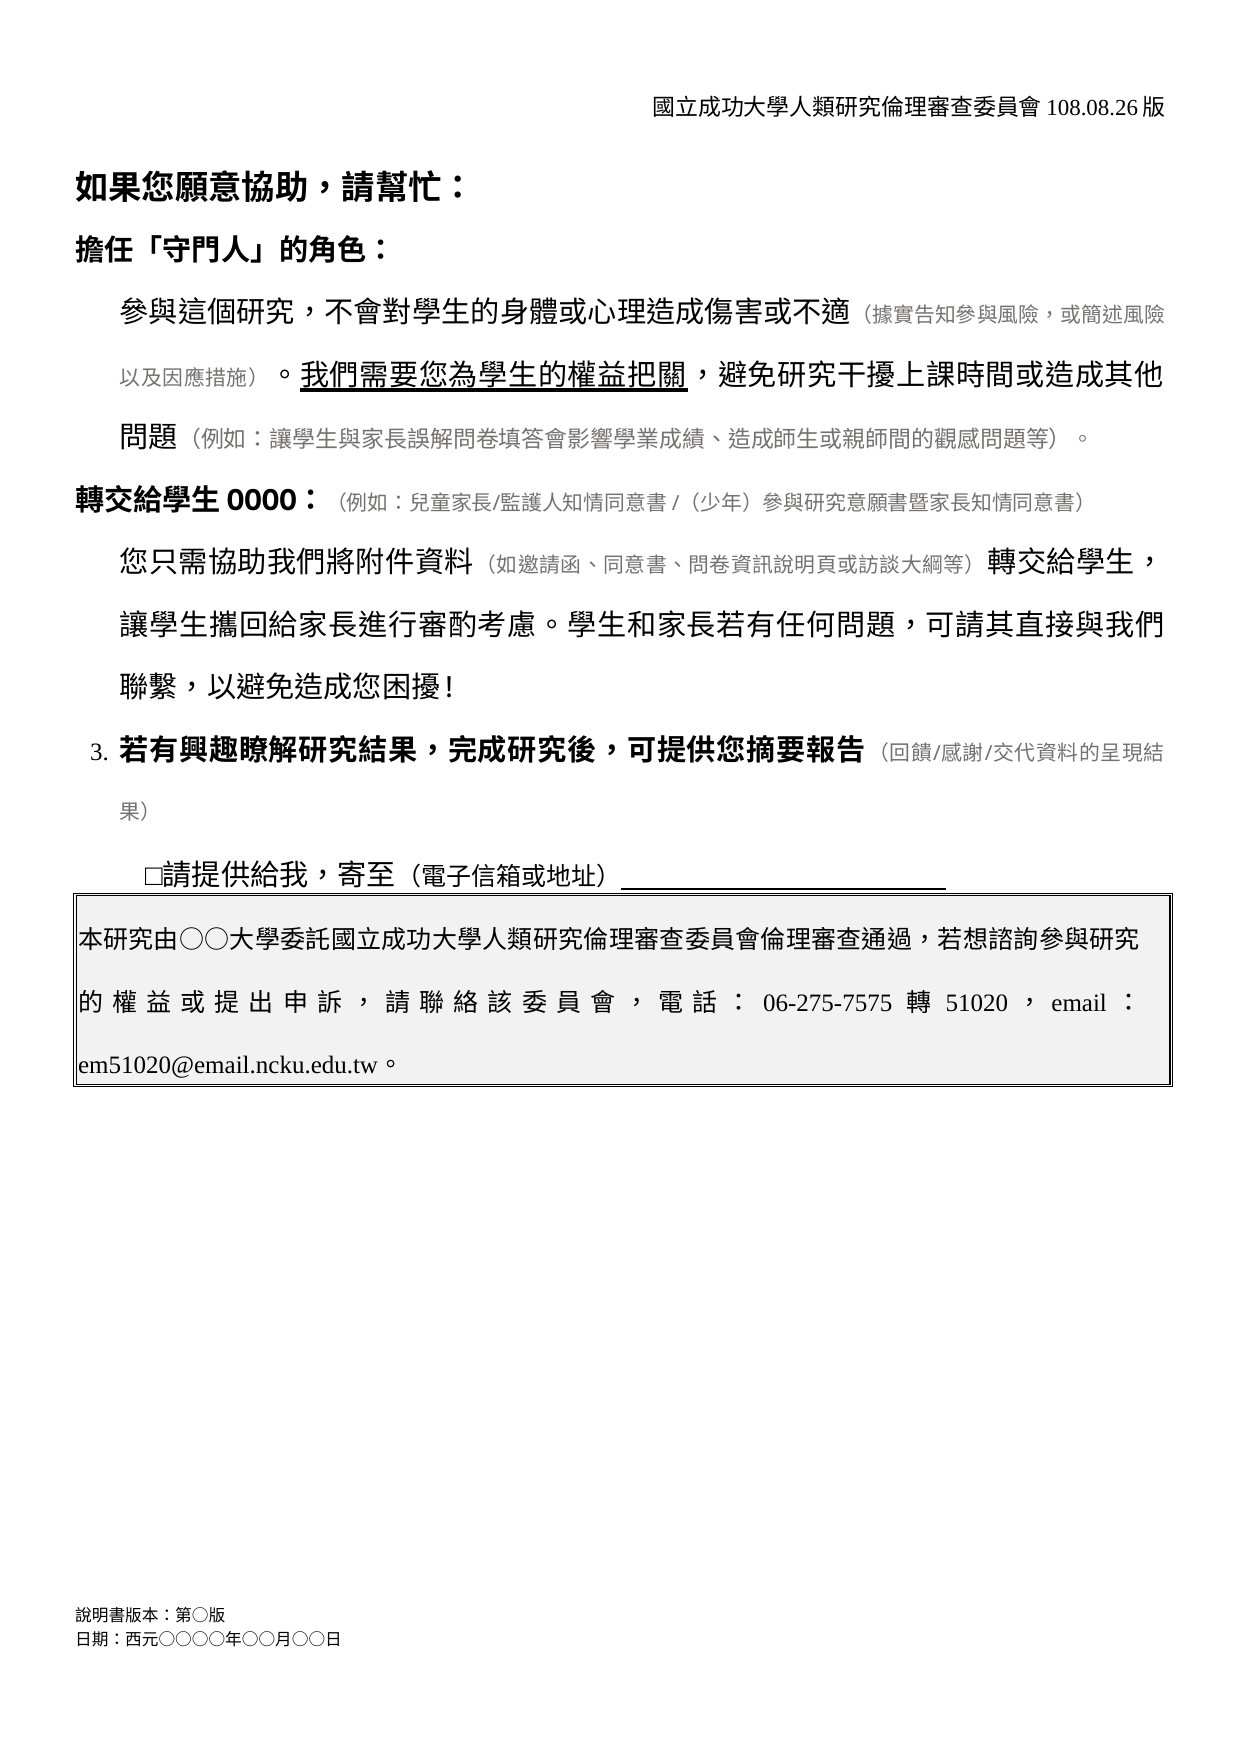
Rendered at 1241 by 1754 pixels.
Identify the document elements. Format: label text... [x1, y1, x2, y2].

text □請提供給我，寄至（電子信箱或地址） [75, 831, 1165, 893]
table_header 本研究由○○大學委託國立成功大學人類研究倫理審查委員會倫理審查通過，若想諮詢參與研究的權益或提出申訴，請聯絡該委員會，電話：06-275-7575轉51020，email：em51020@email.ncku.edu.tw。 [77, 896, 1169, 1084]
list 若有興趣瞭解研究結果，完成研究後，可提供您摘要報告（回饋/感謝/交代資料的呈現結果） [90, 706, 1165, 831]
text 參與這個研究，不會對學生的身體或心理造成傷害或不適（據實告知參與風險，或簡述風險以及因應措施）。我們需要您為學生的權益把關，避免研究干擾上課時間或造成其他問題（例如：讓學生與家長誤解問卷填答會影響學業成績、造成師生或親師間的觀感問題等）。 [119, 268, 1165, 456]
text 如果您願意協助，請幫忙： [75, 143, 1165, 206]
list 擔任「守門人」的角色： [0, 206, 1165, 268]
text 您只需協助我們將附件資料（如邀請函、同意書、問卷資訊說明頁或訪談大綱等）轉交給學生，讓學生攜回給家長進行審酌考慮。學生和家長若有任何問題，可請其直接與我們聯繫，以避免造成您困擾! [119, 518, 1165, 706]
list 轉交給學生ΟΟΟΟ：（例如：兒童家長/監護人知情同意書 /（少年）參與研究意願書暨家長知情同意書） [0, 456, 1165, 518]
